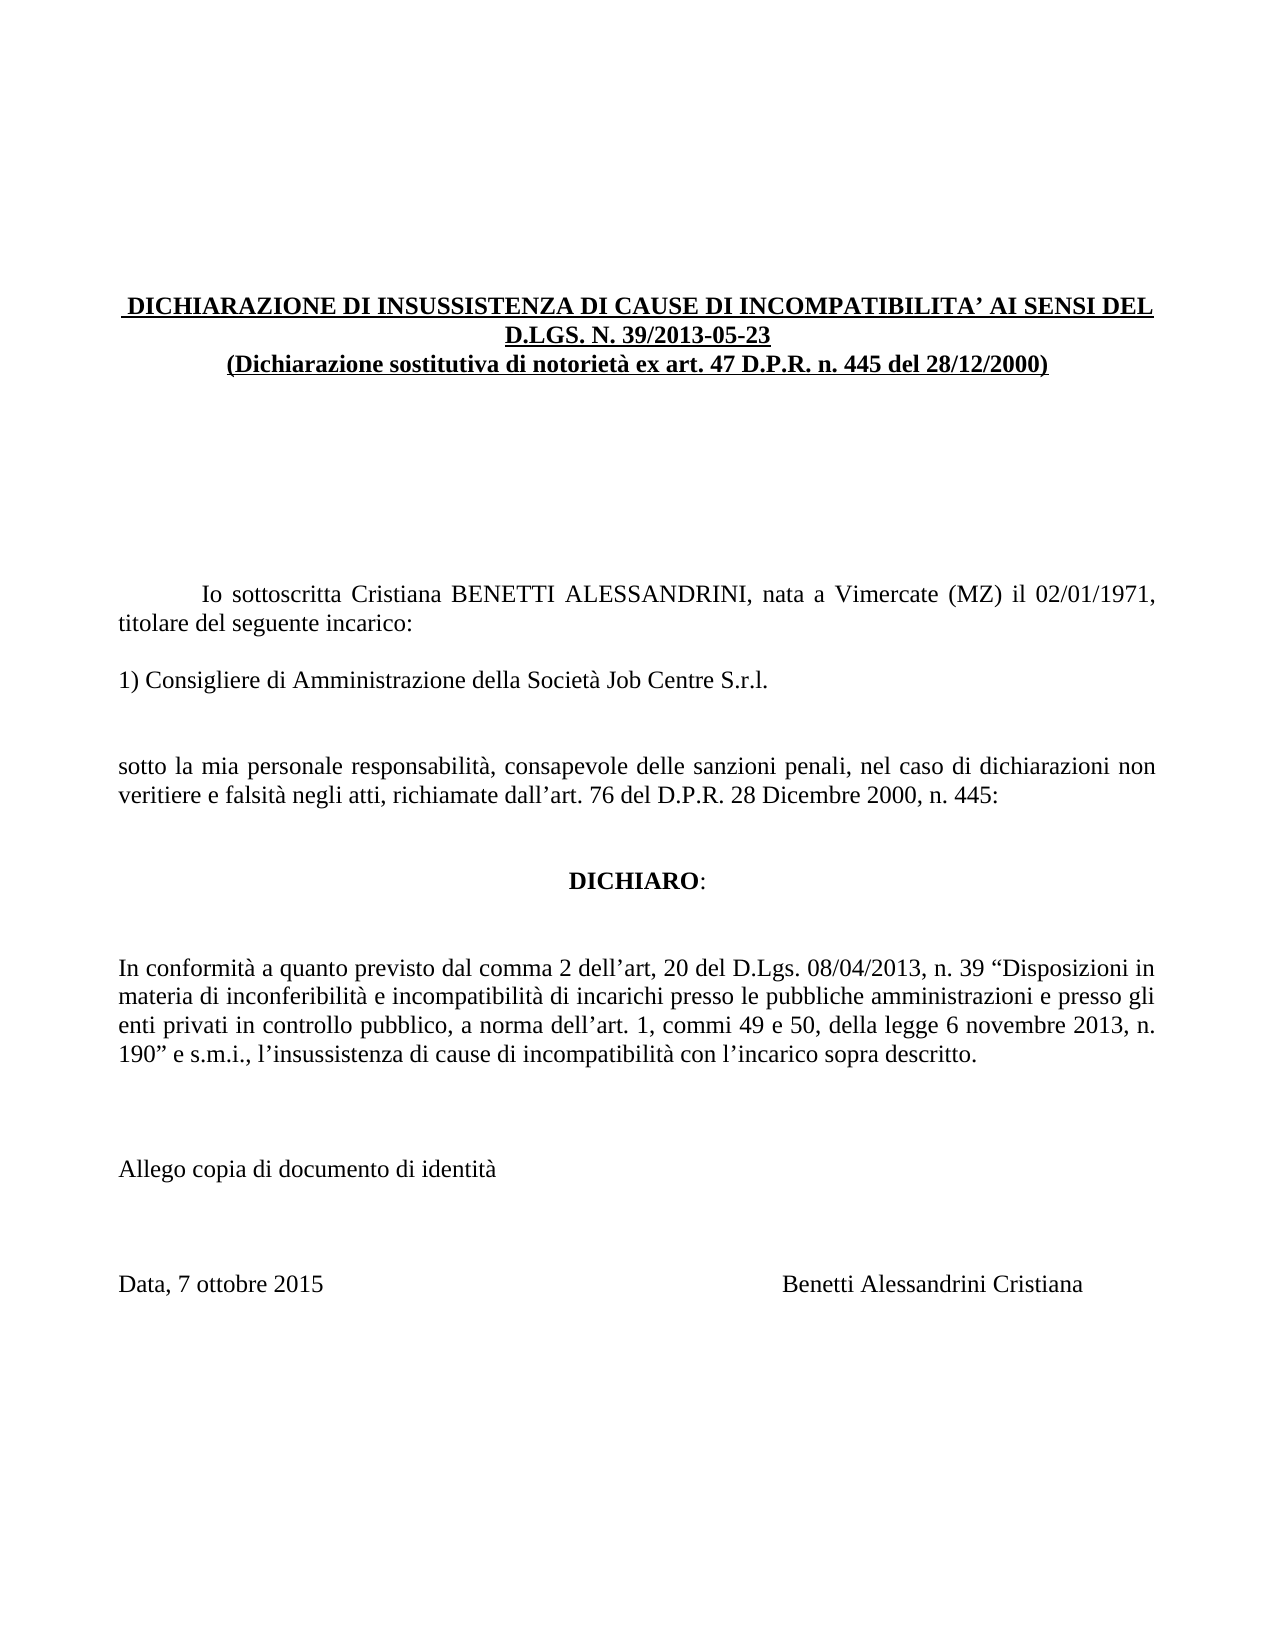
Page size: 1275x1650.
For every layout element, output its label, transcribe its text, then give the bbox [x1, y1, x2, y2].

text Data, 7 ottobre 2015 Benetti Alessandrini Cristiana [118, 1269, 1157, 1298]
text sotto la mia personale responsabilità, consapevole delle sanzioni penali, nel caso di dichiarazioni non veritiere e falsità negli atti, richiamate dall’art. 76 del D.P.R. 28 Dicembre 2000, n. 445: [118, 751, 1157, 809]
text In conformità a quanto previsto dal comma 2 dell’art, 20 del D.Lgs. 08/04/2013, n. 39 “Disposizioni in materia di inconferibilità e incompatibilità di incarichi presso le pubbliche amministrazioni e presso gli enti privati in controllo pubblico, a norma dell’art. 1, commi 49 e 50, della legge 6 novembre 2013, n. 190” e s.m.i., l’insussistenza di cause di incompatibilità con l’incarico sopra descritto. [118, 953, 1157, 1068]
text Io sottoscritta Cristiana BENETTI ALESSANDRINI, nata a Vimercate (MZ) il 02/01/1971, titolare del seguente incarico: [118, 579, 1157, 636]
text Allego copia di documento di identità [118, 1154, 1157, 1183]
text DICHIARAZIONE DI INSUSSISTENZA DI CAUSE DI INCOMPATIBILITA’ AI SENSI DEL D.LGS. N. 39/2013-05-23 [118, 291, 1157, 349]
text DICHIARO: [118, 866, 1157, 895]
text (Dichiarazione sostitutiva di notorietà ex art. 47 D.P.R. n. 445 del 28/12/2000) [118, 349, 1157, 378]
text 1) Consigliere di Amministrazione della Società Job Centre S.r.l. [118, 665, 1157, 694]
